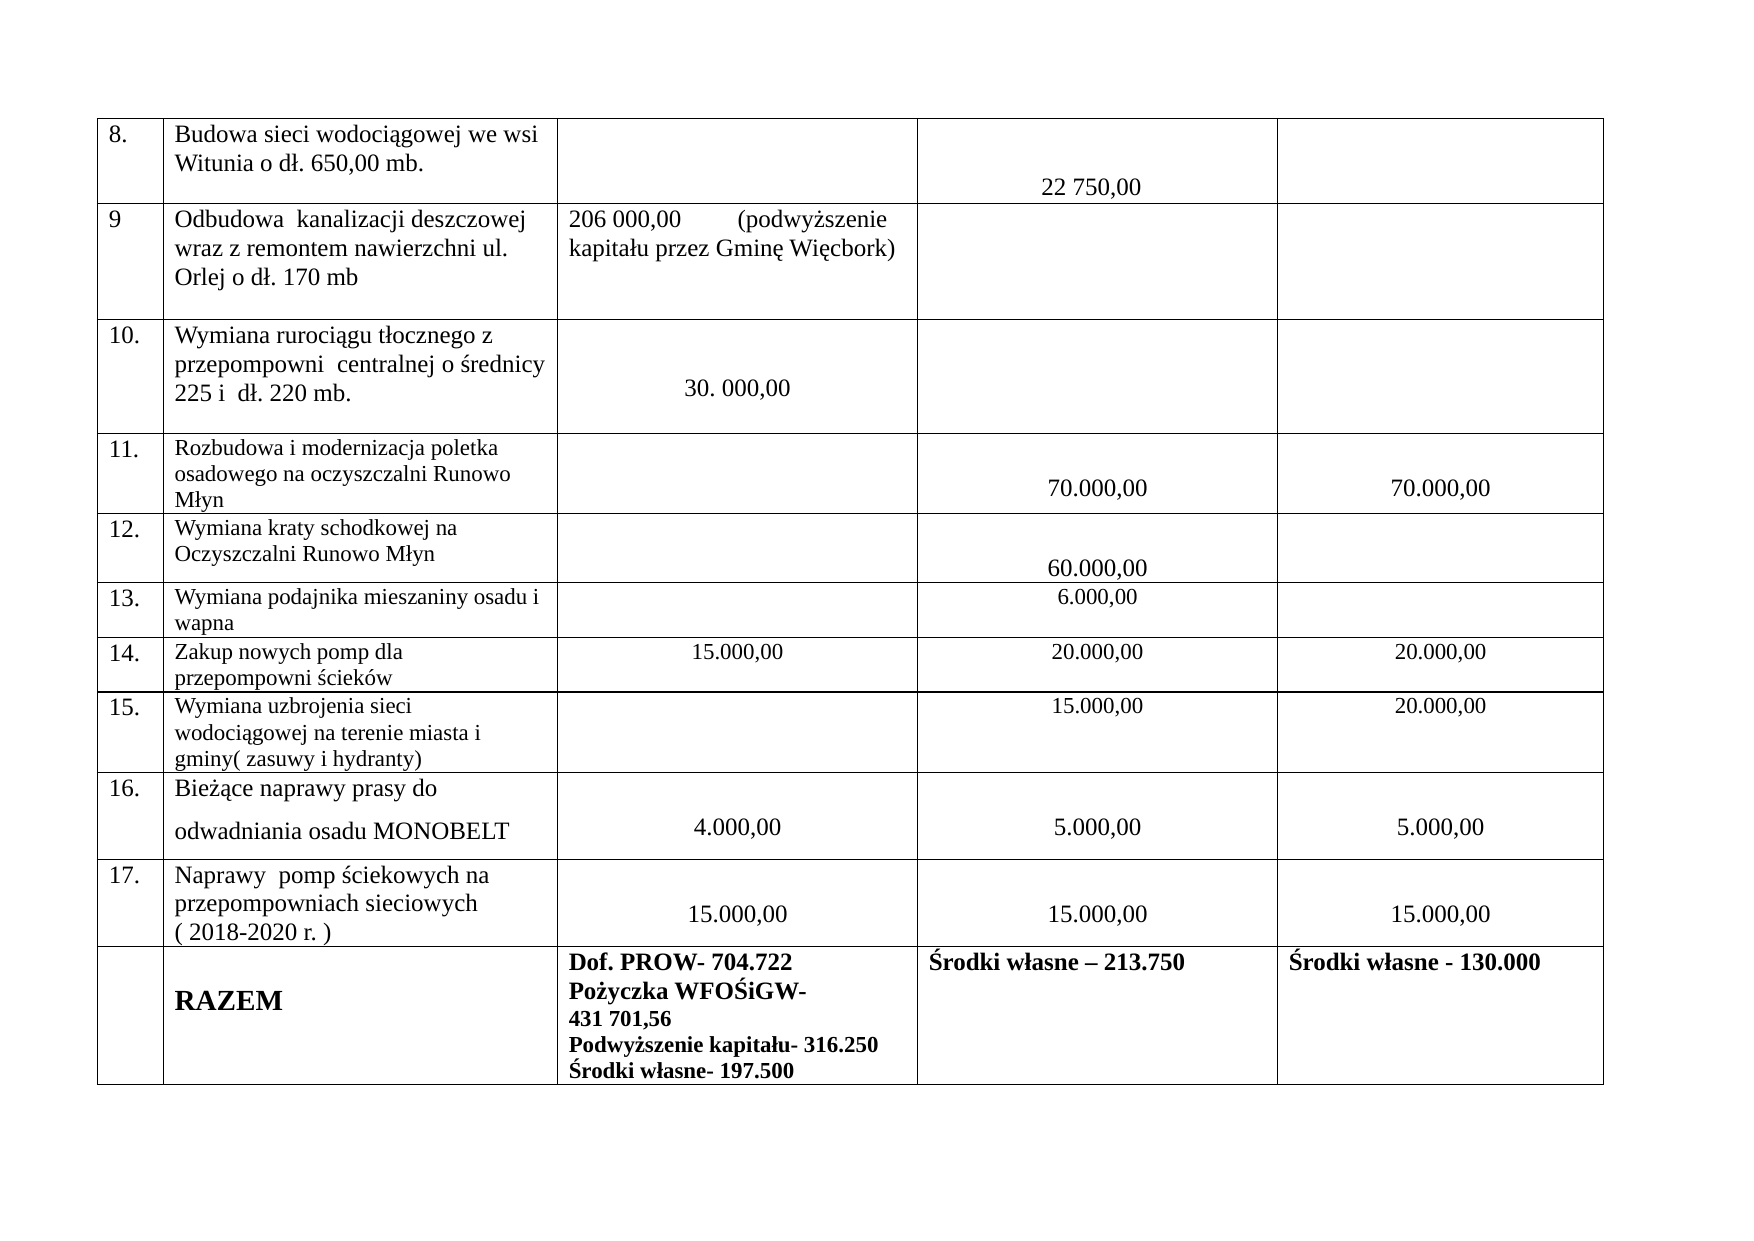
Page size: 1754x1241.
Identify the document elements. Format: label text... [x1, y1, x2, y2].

table_cell [918, 204, 1277, 319]
table_cell [558, 693, 917, 772]
table_cell [558, 119, 917, 203]
table_cell 22 750,00 [918, 119, 1277, 203]
table_cell Rozbudowa i modernizacja poletka osadowego na oczyszczalni Runowo Młyn [164, 434, 557, 513]
table_cell 206 000,00 (podwyższenie kapitału przez Gminę Więcbork) [558, 204, 917, 319]
table_cell Wymiana kraty schodkowej na Oczyszczalni Runowo Młyn [164, 514, 557, 582]
table_cell 15. [98, 693, 163, 772]
table_cell [558, 434, 917, 513]
table_cell Wymiana uzbrojenia sieci wodociągowej na terenie miasta i gminy( zasuwy i hydranty) [164, 693, 557, 772]
table_cell Środki własne - 130.000 [1278, 947, 1603, 1084]
table_cell 20.000,00 [1278, 693, 1603, 772]
table_cell Dof. PROW- 704.722 Pożyczka WFOŚiGW-431 701,56 Podwyższenie kapitału- 316.250 Środki własne- 197.500 [558, 947, 917, 1084]
table_cell Naprawy pomp ściekowych na przepompowniach sieciowych ( 2018-2020 r. ) [164, 860, 557, 946]
table_cell [98, 947, 163, 1084]
table_cell 20.000,00 [1278, 638, 1603, 691]
table_cell [1278, 119, 1603, 203]
table_cell Budowa sieci wodociągowej we wsi Witunia o dł. 650,00 mb. [164, 119, 557, 203]
table_cell RAZEM [164, 947, 557, 1084]
table_cell [558, 514, 917, 582]
table_cell 5.000,00 [918, 773, 1277, 859]
table_cell 11. [98, 434, 163, 513]
table_cell 15.000,00 [558, 638, 917, 691]
table_cell 9 [98, 204, 163, 319]
table_cell 8. [98, 119, 163, 203]
table_cell [1278, 514, 1603, 582]
table_cell 6.000,00 [918, 583, 1277, 637]
table_cell 15.000,00 [918, 860, 1277, 946]
table_cell Wymiana rurociągu tłocznego z przepompowni centralnej o średnicy 225 i dł. 220 mb. [164, 320, 557, 433]
table_cell 13. [98, 583, 163, 637]
table_cell [1278, 320, 1603, 433]
table_cell [1278, 583, 1603, 637]
table_cell 15.000,00 [1278, 860, 1603, 946]
table_cell 17. [98, 860, 163, 946]
table_cell [558, 583, 917, 637]
table_cell 15.000,00 [558, 860, 917, 946]
table_cell 30. 000,00 [558, 320, 917, 433]
table_cell 14. [98, 638, 163, 691]
table_cell Środki własne – 213.750 [918, 947, 1277, 1084]
table_cell 5.000,00 [1278, 773, 1603, 859]
table_cell 16. [98, 773, 163, 859]
table_cell 12. [98, 514, 163, 582]
table_cell [1278, 204, 1603, 319]
table_cell 60.000,00 [918, 514, 1277, 582]
table_cell Wymiana podajnika mieszaniny osadu i wapna [164, 583, 557, 637]
table_cell Zakup nowych pomp dla przepompowni ścieków [164, 638, 557, 691]
table_cell Odbudowa kanalizacji deszczowej wraz z remontem nawierzchni ul. Orlej o dł. 170 mb [164, 204, 557, 319]
table_cell 4.000,00 [558, 773, 917, 859]
table_cell 70.000,00 [1278, 434, 1603, 513]
table_cell Bieżące naprawy prasy do odwadniania osadu MONOBELT [164, 773, 557, 859]
table_cell 20.000,00 [918, 638, 1277, 691]
table_cell [918, 320, 1277, 433]
table_cell 15.000,00 [918, 693, 1277, 772]
table_cell 70.000,00 [918, 434, 1277, 513]
table_cell 10. [98, 320, 163, 433]
